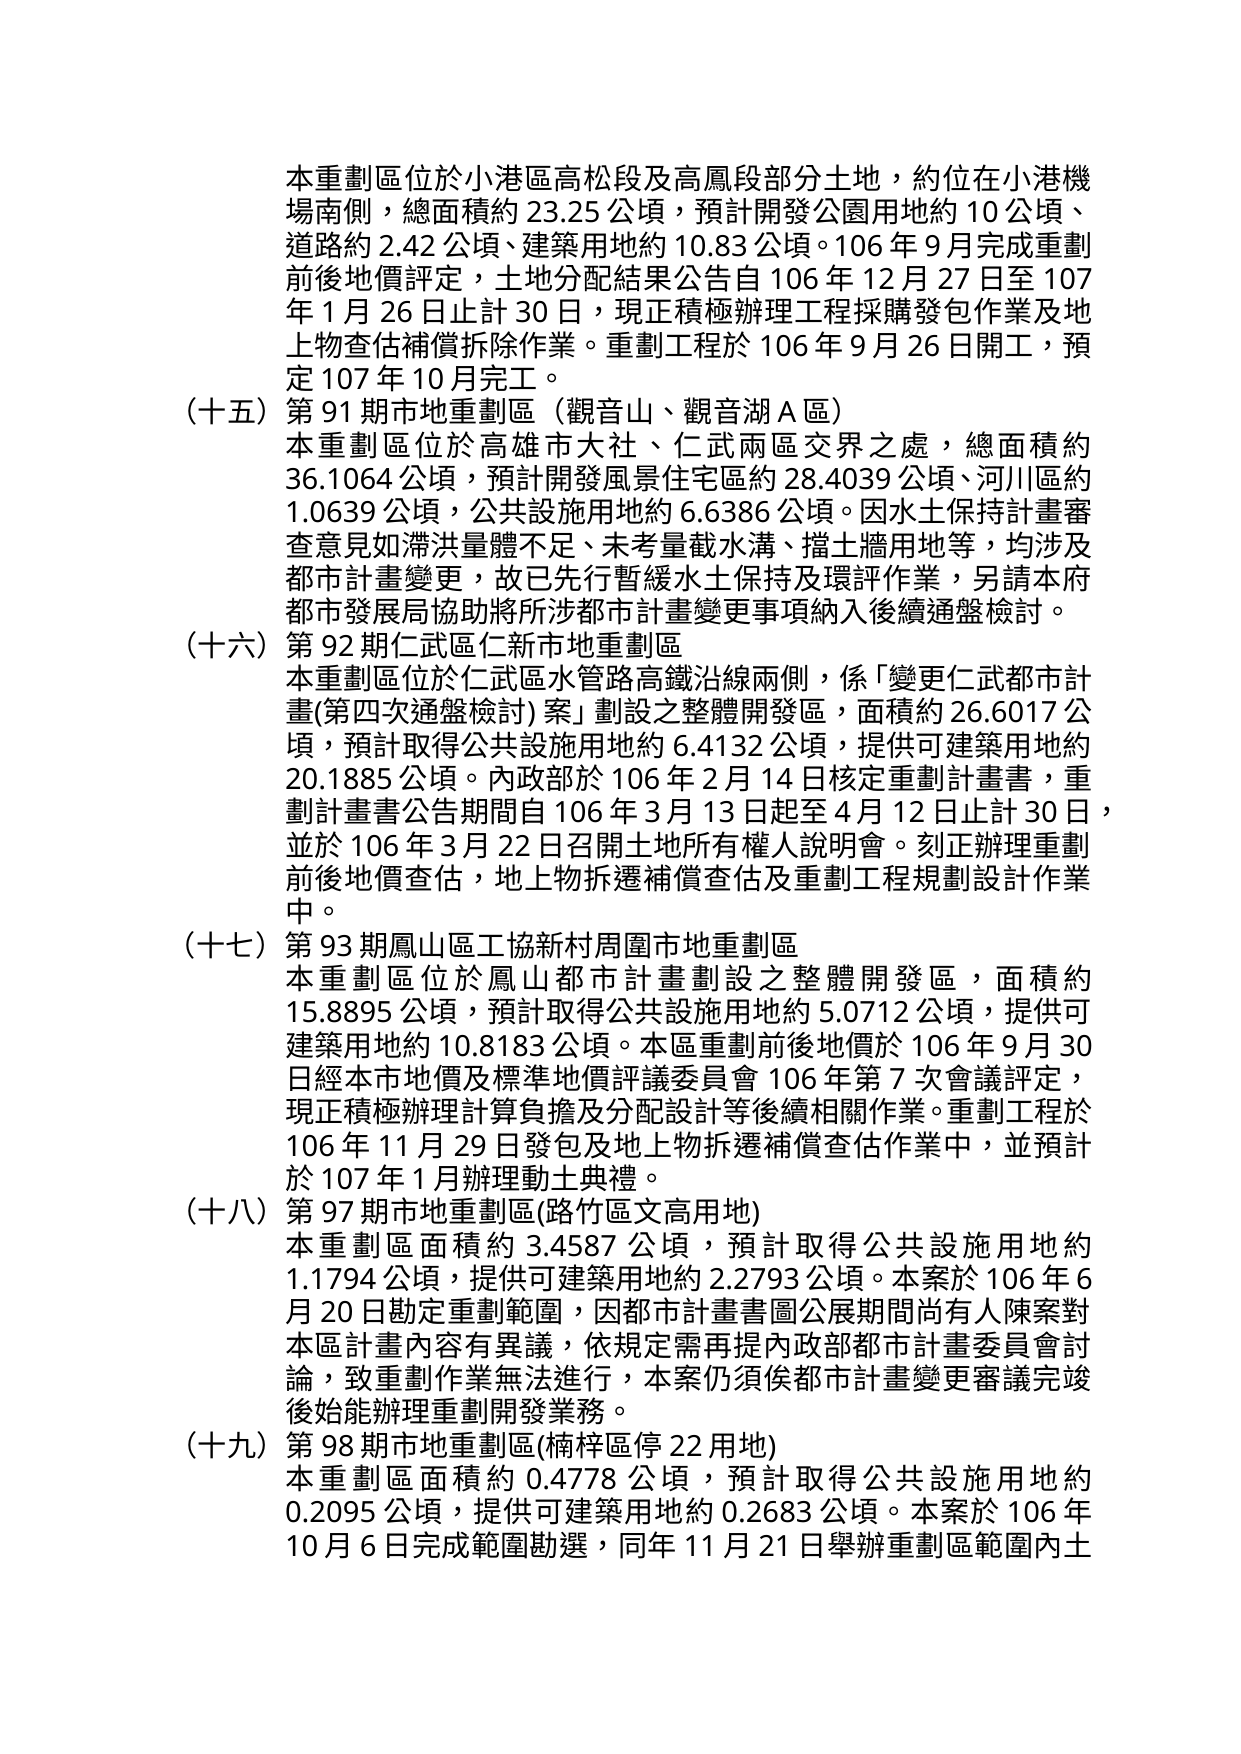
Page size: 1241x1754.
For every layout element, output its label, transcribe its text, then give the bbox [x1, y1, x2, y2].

text 本重劃區位於鳳山都市計畫劃設之整體開發區，面積約15.8895公頃，預計取得公共設施用地約5.0712公頃，提供可建築用地約10.8183公頃。本區重劃前後地價於106年9月30日經本市地價及標準地價評議委員會106年第7 次會議評定，現正積極辦理計算負擔及分配設計等後續相關作業。重劃工程於106年11月29日發包及地上物拆遷補償查估作業中，並預計於107年1月辦理動土典禮。 [285, 963, 1092, 1196]
text 本重劃區位於小港區高松段及高鳳段部分土地，約位在小港機場南側，總面積約23.25公頃，預計開發公園用地約10公頃、道路約2.42公頃、建築用地約10.83公頃。106年9月完成重劃前後地價評定，土地分配結果公告自106年12月27日至107年1月26日止計30日，現正積極辦理工程採購發包作業及地上物查估補償拆除作業。重劃工程於106年9月26日開工，預定107年10月完工。 [285, 163, 1092, 396]
text 本重劃區位於仁武區水管路高鐵沿線兩側，係「變更仁武都市計畫(第四次通盤檢討) 案」劃設之整體開發區，面積約26.6017公頃，預計取得公共設施用地約6.4132公頃，提供可建築用地約20.1885公頃。內政部於106年2月14日核定重劃計畫書，重劃計畫書公告期間自106年3月13日起至4月12日止計30日，並於106年3月22日召開土地所有權人說明會。刻正辦理重劃前後地價查估，地上物拆遷補償查估及重劃工程規劃設計作業中。 [285, 663, 1092, 929]
text 本重劃區面積約3.4587公頃，預計取得公共設施用地約1.1794公頃，提供可建築用地約2.2793公頃。本案於106年6月20日勘定重劃範圍，因都市計畫書圖公展期間尚有人陳案對本區計畫內容有異議，依規定需再提內政部都市計畫委員會討論，致重劃作業無法進行，本案仍須俟都市計畫變更審議完竣後始能辦理重劃開發業務。 [285, 1229, 1092, 1429]
text （十八）第97期市地重劃區(路竹區文高用地) [148, 1196, 1092, 1229]
text 本重劃區位於高雄市大社、仁武兩區交界之處，總面積約36.1064公頃，預計開發風景住宅區約28.4039公頃、河川區約1.0639公頃，公共設施用地約6.6386公頃。因水土保持計畫審查意見如滯洪量體不足、未考量截水溝、擋土牆用地等，均涉及都市計畫變更，故已先行暫緩水土保持及環評作業，另請本府都市發展局協助將所涉都市計畫變更事項納入後續通盤檢討。 [285, 429, 1092, 629]
text （十六）第92期仁武區仁新市地重劃區 [148, 629, 1092, 663]
text （十五）第91期市地重劃區（觀音山、觀音湖A區） [148, 396, 1092, 429]
text （十九）第98期市地重劃區(楠梓區停22用地) [148, 1429, 1092, 1463]
text 本重劃區面積約0.4778公頃，預計取得公共設施用地約0.2095公頃，提供可建築用地約0.2683公頃。本案於106年10月6日完成範圍勘選，同年11月21日舉辦重劃區範圍內土 [285, 1463, 1092, 1563]
text （十七）第93期鳳山區工協新村周圍市地重劃區 [167, 929, 1092, 963]
